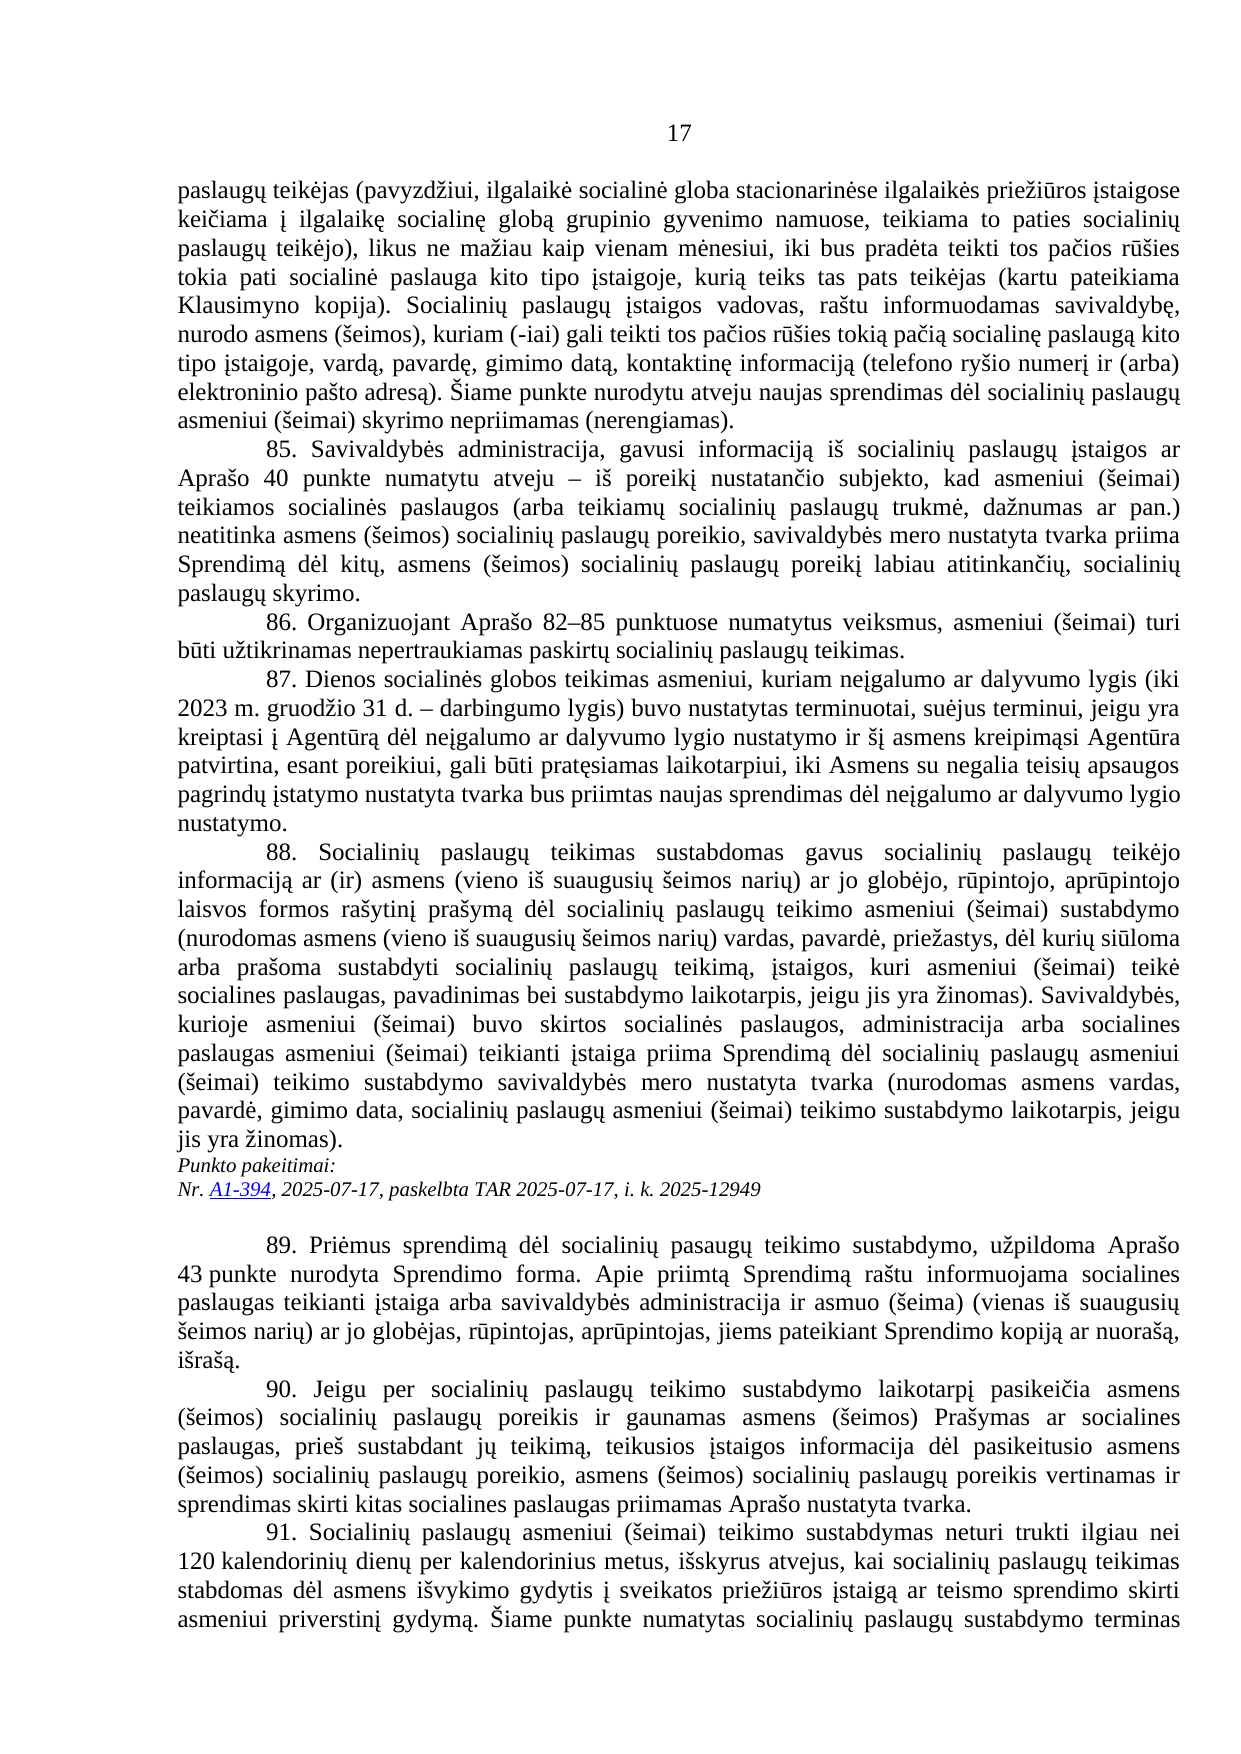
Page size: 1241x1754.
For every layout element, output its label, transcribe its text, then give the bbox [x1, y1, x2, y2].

text 91. Socialinių paslaugų asmeniui (šeimai) teikimo sustabdymas neturi trukti ilgiau nei 120 kalendorinių dienų per kalendorinius metus, išskyrus atvejus, kai socialinių paslaugų teikimas stabdomas dėl asmens išvykimo gydytis į sveikatos priežiūros įstaigą ar teismo sprendimo skirti asmeniui priverstinį gydymą. Šiame punkte numatytas socialinių paslaugų sustabdymo terminas [177, 1517, 1181, 1632]
text 88. Socialinių paslaugų teikimas sustabdomas gavus socialinių paslaugų teikėjo informaciją ar (ir) asmens (vieno iš suaugusių šeimos narių) ar jo globėjo, rūpintojo, aprūpintojo laisvos formos rašytinį prašymą dėl socialinių paslaugų teikimo asmeniui (šeimai) sustabdymo (nurodomas asmens (vieno iš suaugusių šeimos narių) vardas, pavardė, priežastys, dėl kurių siūloma arba prašoma sustabdyti socialinių paslaugų teikimą, įstaigos, kuri asmeniui (šeimai) teikė socialines paslaugas, pavadinimas bei sustabdymo laikotarpis, jeigu jis yra žinomas). Savivaldybės, kurioje asmeniui (šeimai) buvo skirtos socialinės paslaugos, administracija arba socialines paslaugas asmeniui (šeimai) teikianti įstaiga priima Sprendimą dėl socialinių paslaugų asmeniui (šeimai) teikimo sustabdymo savivaldybės mero nustatyta tvarka (nurodomas asmens vardas, pavardė, gimimo data, socialinių paslaugų asmeniui (šeimai) teikimo sustabdymo laikotarpis, jeigu jis yra žinomas). [177, 837, 1181, 1153]
text 85. Savivaldybės administracija, gavusi informaciją iš socialinių paslaugų įstaigos ar Aprašo 40 punkte numatytu atveju – iš poreikį nustatančio subjekto, kad asmeniui (šeimai) teikiamos socialinės paslaugos (arba teikiamų socialinių paslaugų trukmė, dažnumas ar pan.) neatitinka asmens (šeimos) socialinių paslaugų poreikio, savivaldybės mero nustatyta tvarka priima Sprendimą dėl kitų, asmens (šeimos) socialinių paslaugų poreikį labiau atitinkančių, socialinių paslaugų skyrimo. [177, 434, 1181, 607]
text 89. Priėmus sprendimą dėl socialinių pasaugų teikimo sustabdymo, užpildoma Aprašo 43 punkte nurodyta Sprendimo forma. Apie priimtą Sprendimą raštu informuojama socialines paslaugas teikianti įstaiga arba savivaldybės administracija ir asmuo (šeima) (vienas iš suaugusių šeimos narių) ar jo globėjas, rūpintojas, aprūpintojas, jiems pateikiant Sprendimo kopiją ar nuorašą, išrašą. [177, 1230, 1181, 1374]
text paslaugų teikėjas (pavyzdžiui, ilgalaikė socialinė globa stacionarinėse ilgalaikės priežiūros įstaigose keičiama į ilgalaikę socialinę globą grupinio gyvenimo namuose, teikiama to paties socialinių paslaugų teikėjo), likus ne mažiau kaip vienam mėnesiui, iki bus pradėta teikti tos pačios rūšies tokia pati socialinė paslauga kito tipo įstaigoje, kurią teiks tas pats teikėjas (kartu pateikiama Klausimyno kopija). Socialinių paslaugų įstaigos vadovas, raštu informuodamas savivaldybę, nurodo asmens (šeimos), kuriam (-iai) gali teikti tos pačios rūšies tokią pačią socialinę paslaugą kito tipo įstaigoje, vardą, pavardę, gimimo datą, kontaktinę informaciją (telefono ryšio numerį ir (arba) elektroninio pašto adresą). Šiame punkte nurodytu atveju naujas sprendimas dėl socialinių paslaugų asmeniui (šeimai) skyrimo nepriimamas (nerengiamas). [177, 176, 1181, 434]
text Punkto pakeitimai: [177, 1153, 1181, 1177]
text 87. Dienos socialinės globos teikimas asmeniui, kuriam neįgalumo ar dalyvumo lygis (iki 2023 m. gruodžio 31 d. – darbingumo lygis) buvo nustatytas terminuotai, suėjus terminui, jeigu yra kreiptasi į Agentūrą dėl neįgalumo ar dalyvumo lygio nustatymo ir šį asmens kreipimąsi Agentūra patvirtina, esant poreikiui, gali būti pratęsiamas laikotarpiui, iki Asmens su negalia teisių apsaugos pagrindų įstatymo nustatyta tvarka bus priimtas naujas sprendimas dėl neįgalumo ar dalyvumo lygio nustatymo. [177, 664, 1181, 837]
text 90. Jeigu per socialinių paslaugų teikimo sustabdymo laikotarpį pasikeičia asmens (šeimos) socialinių paslaugų poreikis ir gaunamas asmens (šeimos) Prašymas ar socialines paslaugas, prieš sustabdant jų teikimą, teikusios įstaigos informacija dėl pasikeitusio asmens (šeimos) socialinių paslaugų poreikio, asmens (šeimos) socialinių paslaugų poreikis vertinamas ir sprendimas skirti kitas socialines paslaugas priimamas Aprašo nustatyta tvarka. [177, 1374, 1181, 1517]
text Nr. A1-394, 2025-07-17, paskelbta TAR 2025-07-17, i. k. 2025-12949 [177, 1177, 1181, 1201]
text 86. Organizuojant Aprašo 82–85 punktuose numatytus veiksmus, asmeniui (šeimai) turi būti užtikrinamas nepertraukiamas paskirtų socialinių paslaugų teikimas. [177, 607, 1181, 664]
